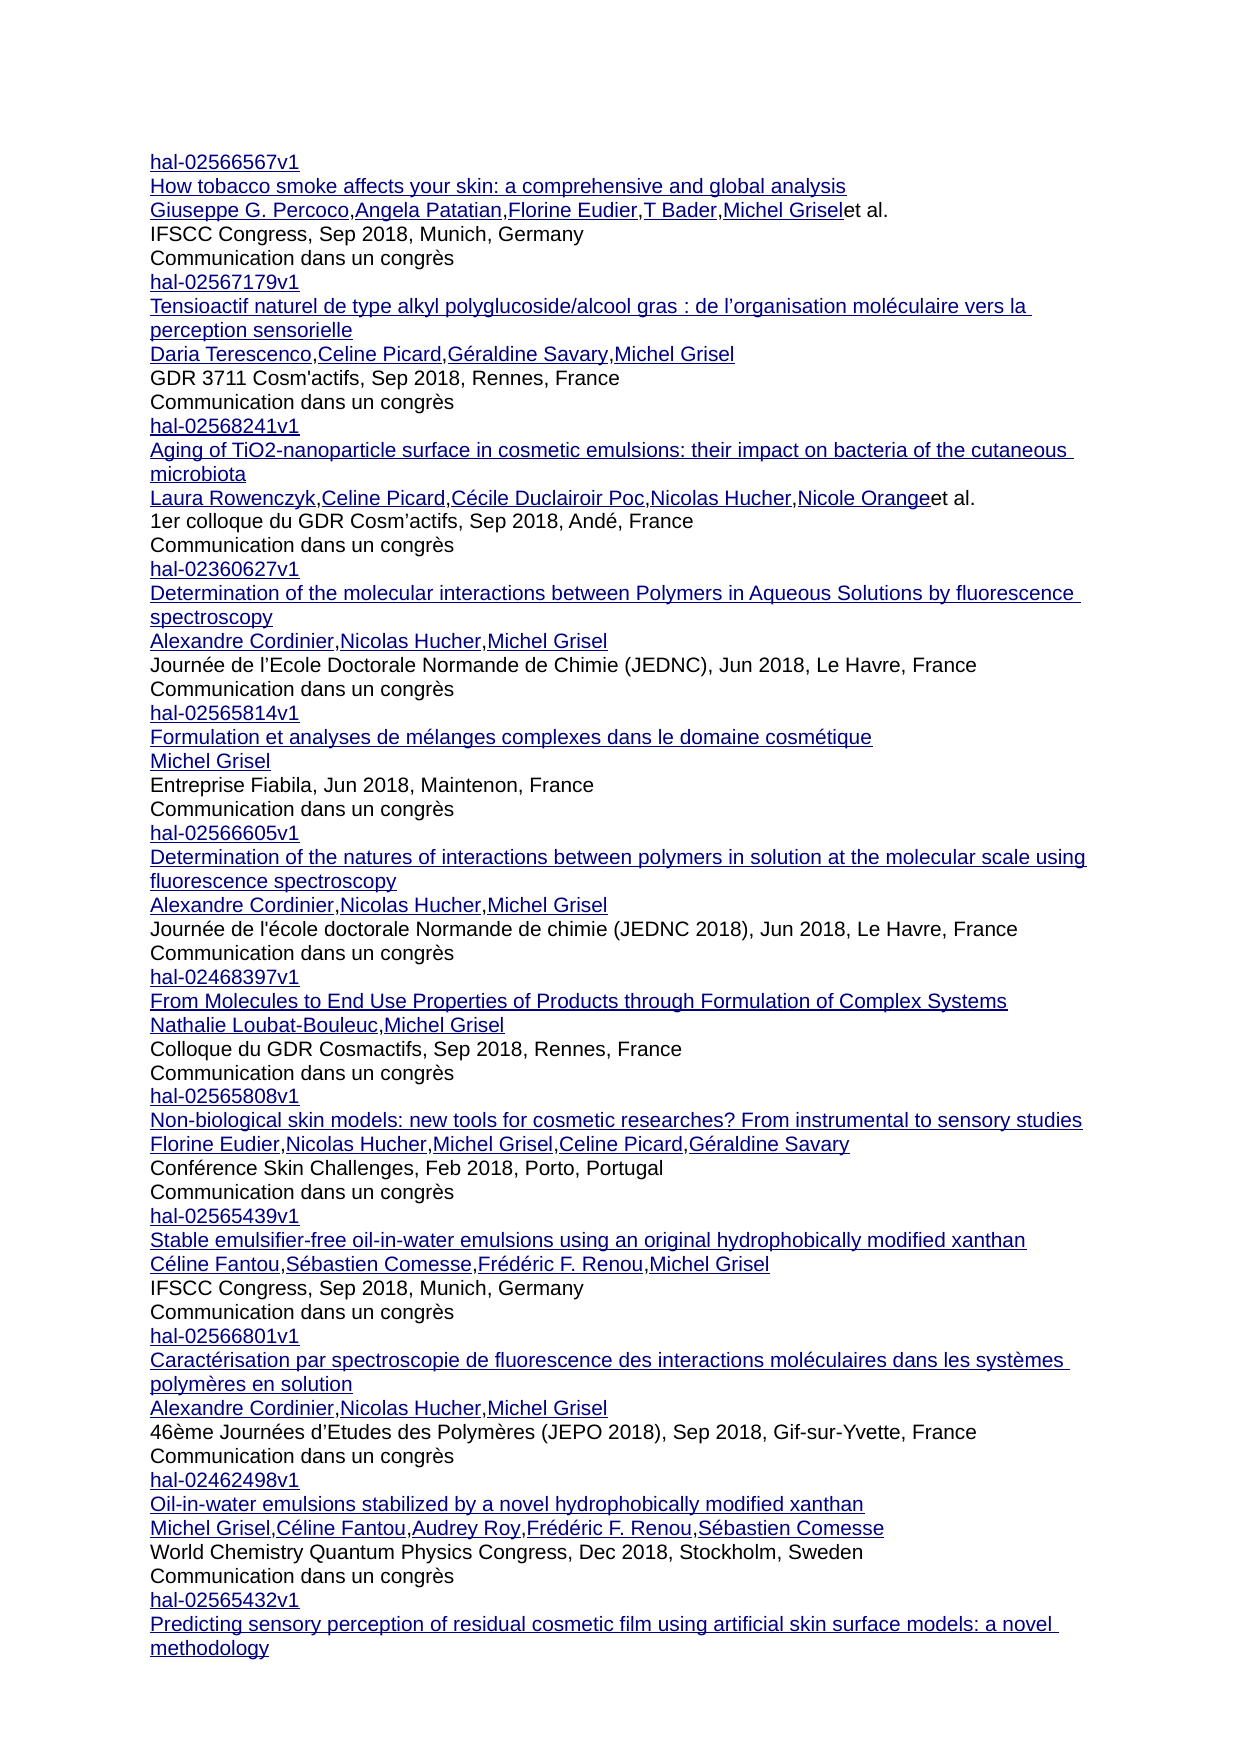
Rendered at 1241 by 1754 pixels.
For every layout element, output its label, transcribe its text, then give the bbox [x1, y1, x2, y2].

table_cell Caractérisation par spectroscopie de fluorescence des interactions moléculaires dans les systèmes polymères en solution Alexandre Cordinier,Nicolas Hucher,Michel Grisel 46ème Journées d’Etudes des Polymères (JEPO 2018), Sep 2018, Gif-sur-Yvette, France Communication dans un congrès hal-02462498v1 [150, 1348, 1090, 1492]
table_cell Tensioactif naturel de type alkyl polyglucoside/alcool gras : de l’organisation moléculaire vers la perception sensorielle Daria Terescenco,Celine Picard,Géraldine Savary,Michel Grisel GDR 3711 Cosm'actifs, Sep 2018, Rennes, France Communication dans un congrès hal-02568241v1 [150, 294, 1090, 437]
table_cell Non-biological skin models: new tools for cosmetic researches? From instrumental to sensory studies Florine Eudier,Nicolas Hucher,Michel Grisel,Celine Picard,Géraldine Savary Conférence Skin Challenges, Feb 2018, Porto, Portugal Communication dans un congrès hal-02565439v1 [150, 1108, 1090, 1228]
table_cell Determination of the natures of interactions between polymers in solution at the molecular scale using fluorescence spectroscopy Alexandre Cordinier,Nicolas Hucher,Michel Grisel Journée de l'école doctorale Normande de chimie (JEDNC 2018), Jun 2018, Le Havre, France Communication dans un congrès hal-02468397v1 [150, 845, 1090, 988]
table_cell hal-02566567v1 [150, 150, 1090, 174]
table_cell Oil-in-water emulsions stabilized by a novel hydrophobically modified xanthan Michel Grisel,Céline Fantou,Audrey Roy,Frédéric F. Renou,Sébastien Comesse World Chemistry Quantum Physics Congress, Dec 2018, Stockholm, Sweden Communication dans un congrès hal-02565432v1 [150, 1492, 1090, 1611]
table_cell How tobacco smoke affects your skin: a comprehensive and global analysis Giuseppe G. Percoco,Angela Patatian,Florine Eudier,T Bader,Michel Griselet al. IFSCC Congress, Sep 2018, Munich, Germany Communication dans un congrès hal-02567179v1 [150, 174, 1090, 294]
table_cell Determination of the molecular interactions between Polymers in Aqueous Solutions by fluorescence spectroscopy Alexandre Cordinier,Nicolas Hucher,Michel Grisel Journée de l’Ecole Doctorale Normande de Chimie (JEDNC), Jun 2018, Le Havre, France Communication dans un congrès hal-02565814v1 [150, 581, 1090, 725]
table_cell Stable emulsifier-free oil-in-water emulsions using an original hydrophobically modified xanthan Céline Fantou,Sébastien Comesse,Frédéric F. Renou,Michel Grisel IFSCC Congress, Sep 2018, Munich, Germany Communication dans un congrès hal-02566801v1 [150, 1228, 1090, 1348]
table_cell From Molecules to End Use Properties of Products through Formulation of Complex Systems Nathalie Loubat-Bouleuc,Michel Grisel Colloque du GDR Cosmactifs, Sep 2018, Rennes, France Communication dans un congrès hal-02565808v1 [150, 989, 1090, 1108]
table_cell Predicting sensory perception of residual cosmetic film using artificial skin surface models: a novel methodology [150, 1611, 1090, 1659]
table_cell Formulation et analyses de mélanges complexes dans le domaine cosmétique Michel Grisel Entreprise Fiabila, Jun 2018, Maintenon, France Communication dans un congrès hal-02566605v1 [150, 725, 1090, 845]
table_cell Aging of TiO2-nanoparticle surface in cosmetic emulsions: their impact on bacteria of the cutaneous microbiota Laura Rowenczyk,Celine Picard,Cécile Duclairoir Poc,Nicolas Hucher,Nicole Orangeet al. 1er colloque du GDR Cosm’actifs, Sep 2018, Andé, France Communication dans un congrès hal-02360627v1 [150, 438, 1090, 581]
